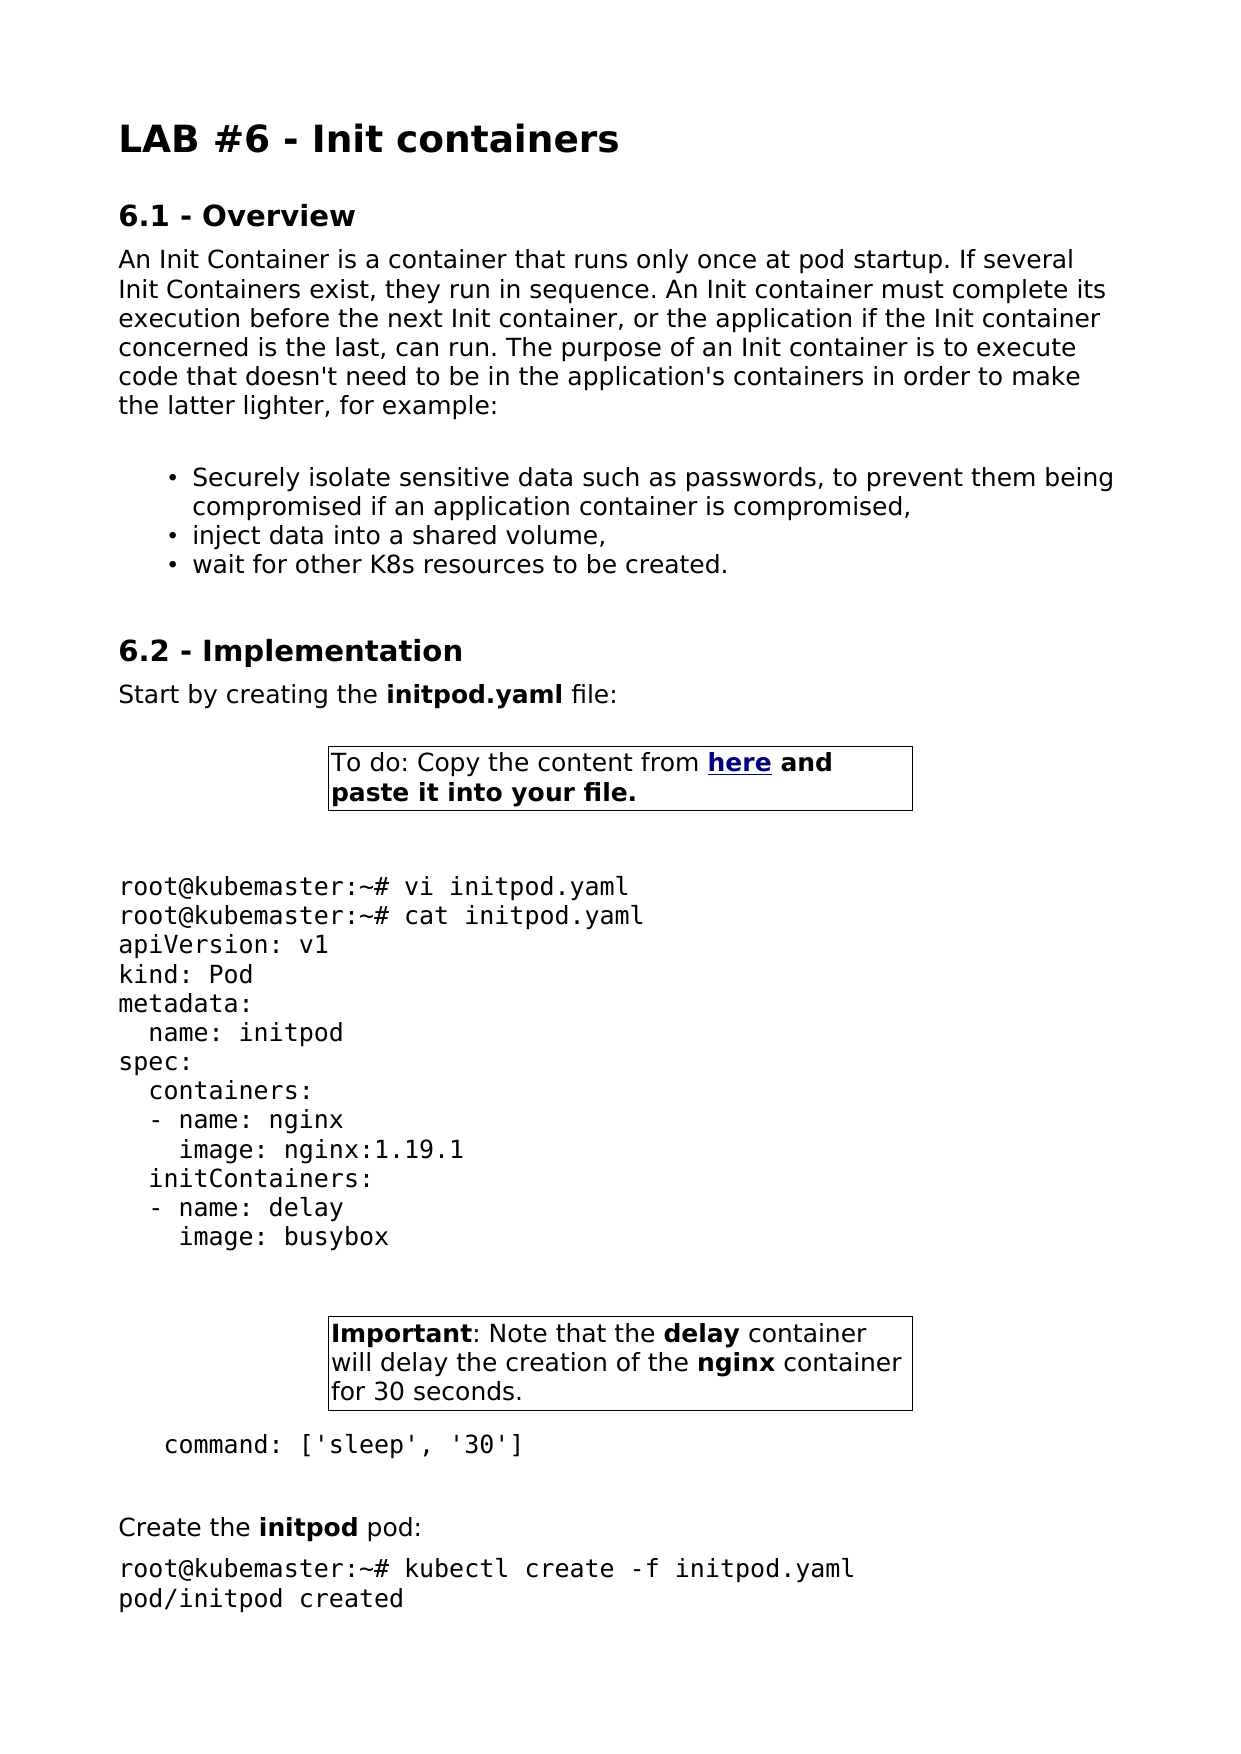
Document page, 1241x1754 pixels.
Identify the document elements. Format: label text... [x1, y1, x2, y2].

table_header To do: Copy the content from here and paste it into your file. [329, 747, 912, 810]
text root@kubemaster:~# kubectl create -f initpod.yaml pod/initpod created [118, 1555, 1122, 1613]
subtitle 6.2 - Implementation [118, 634, 1122, 668]
list wait for other K8s resources to be created. [177, 550, 1122, 579]
list inject data into a shared volume, [177, 521, 1122, 550]
list Securely isolate sensitive data such as passwords, to prevent them being compromised if an application container is compromised, [177, 463, 1122, 521]
text Start by creating the initpod.yaml file: [118, 680, 1122, 709]
text Create the initpod pod: [118, 1513, 1122, 1542]
subtitle 6.1 - Overview [118, 199, 1122, 233]
text root@kubemaster:~# vi initpod.yaml root@kubemaster:~# cat initpod.yaml apiVersion: v1 kind: Pod metadata: name: initpod spec: containers: - name: nginx image: nginx:1.19.1 initContainers: - name: delay image: busybox command: ['sleep', '30'] [118, 872, 1122, 1459]
text An Init Container is a container that runs only once at pod startup. If several Init Containers exist, they run in sequence. An Init container must complete its execution before the next Init container, or the application if the Init container concerned is the last, can run. The purpose of an Init container is to execute code that doesn't need to be in the application's containers in order to make the latter lighter, for example: [118, 246, 1122, 421]
subtitle LAB #6 - Init containers [118, 118, 1122, 162]
table_header Important: Note that the delay container will delay the creation of the nginx container for 30 seconds. [329, 1317, 912, 1409]
